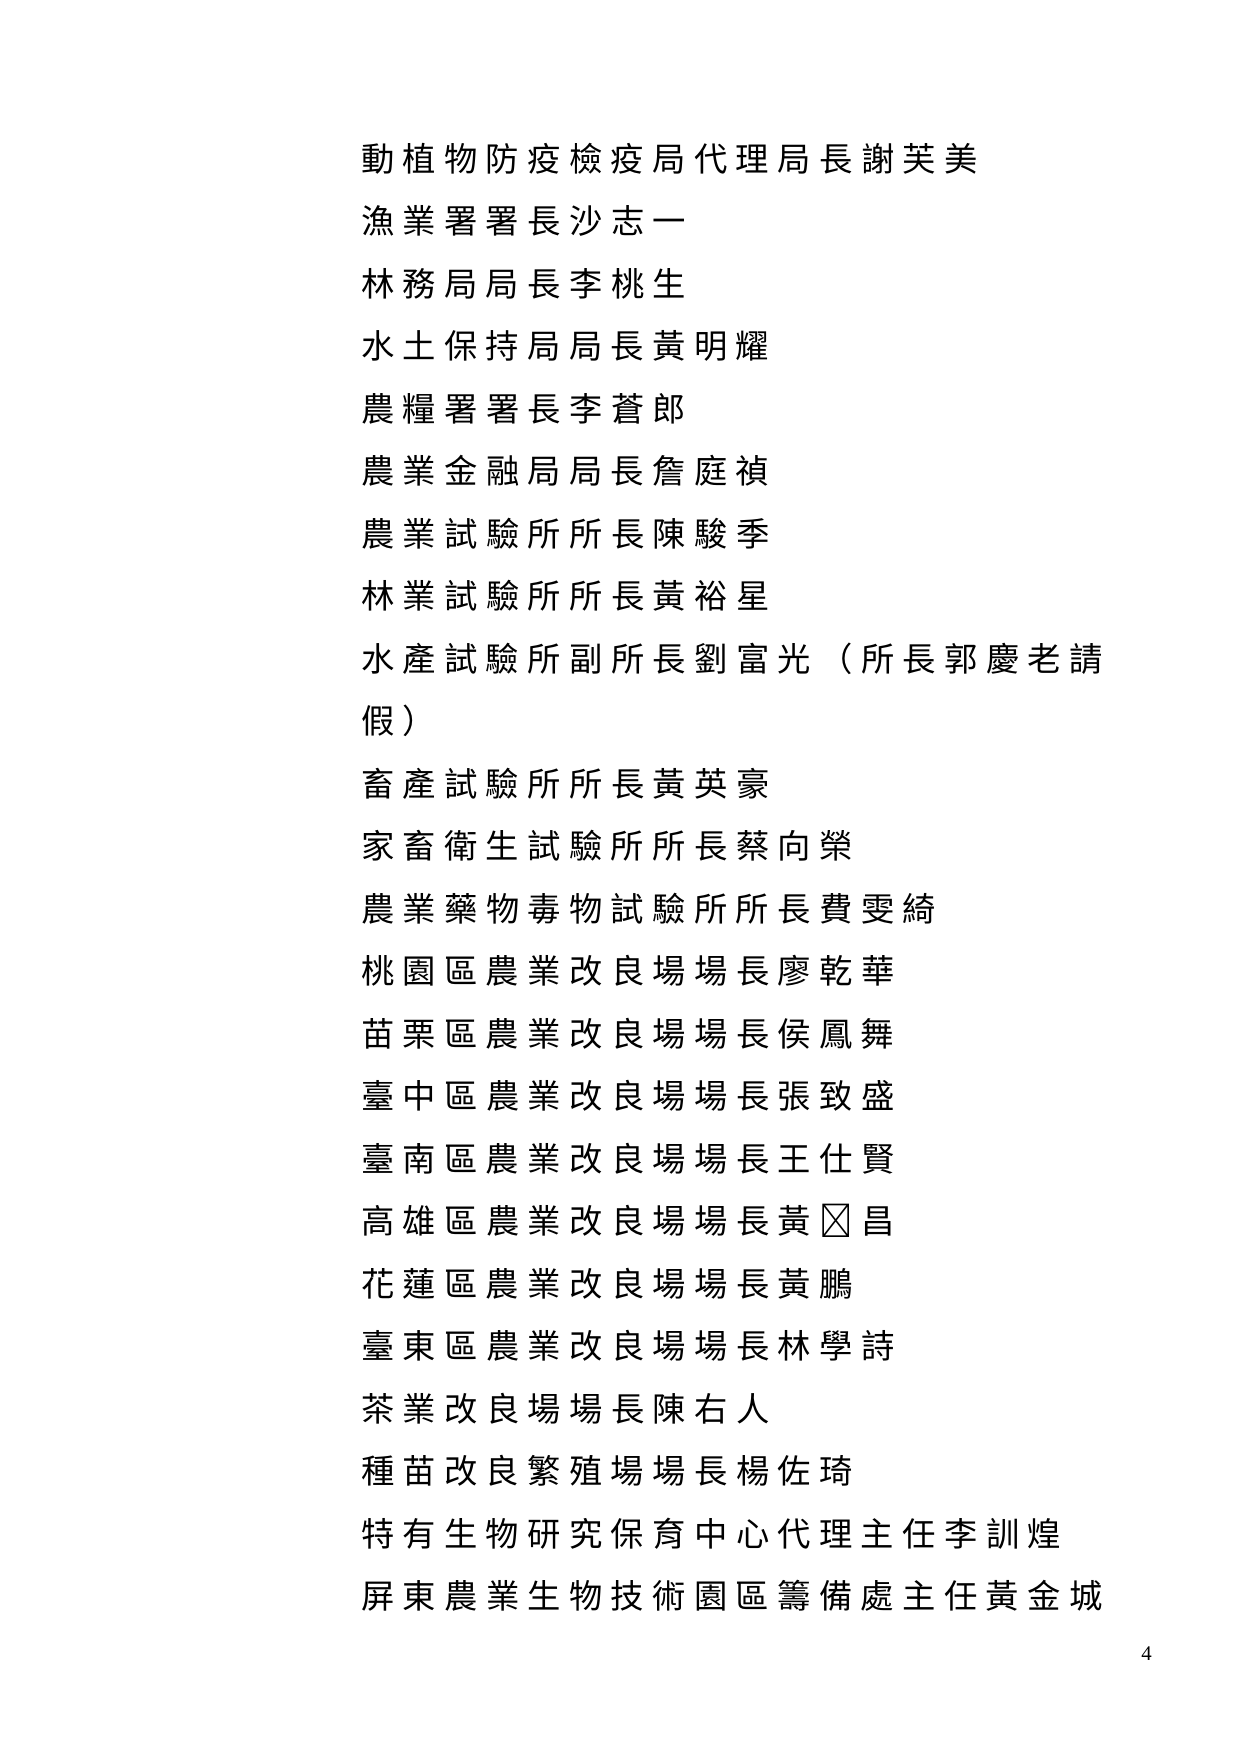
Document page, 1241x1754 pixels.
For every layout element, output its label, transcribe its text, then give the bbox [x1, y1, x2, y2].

text 農業藥物毒物試驗所所長費雯綺 [349, 865, 1148, 927]
text 臺南區農業改良場場長王仕賢 [349, 1115, 1148, 1177]
text 苗栗區農業改良場場長侯鳳舞 [349, 990, 1148, 1052]
text 特有生物研究保育中心代理主任李訓煌 [349, 1490, 1148, 1552]
text 茶業改良場場長陳右人 [349, 1365, 1148, 1427]
text 林業試驗所所長黃裕星 [349, 552, 1148, 615]
text 高雄區農業改良場場長黃昌 [349, 1177, 1148, 1240]
text 臺東區農業改良場場長林學詩 [349, 1302, 1148, 1365]
text 家畜衛生試驗所所長蔡向榮 [349, 802, 1148, 865]
text 動植物防疫檢疫局代理局長謝芙美 [349, 115, 1148, 177]
text 屏東農業生物技術園區籌備處主任黃金城 [349, 1552, 1148, 1615]
text 農業金融局局長詹庭禎 [349, 427, 1148, 490]
text 花蓮區農業改良場場長黃鵬 [349, 1240, 1148, 1302]
text 水產試驗所副所長劉富光（所長郭慶老請假） [349, 615, 1148, 740]
text 漁業署署長沙志一 [349, 177, 1148, 240]
text 桃園區農業改良場場長廖乾華 [349, 927, 1148, 990]
text 種苗改良繁殖場場長楊佐琦 [349, 1427, 1148, 1490]
text 畜產試驗所所長黃英豪 [349, 740, 1148, 802]
text 林務局局長李桃生 [349, 240, 1148, 302]
text 水土保持局局長黃明耀 [349, 302, 1148, 365]
text 農業試驗所所長陳駿季 [349, 490, 1148, 552]
text 臺中區農業改良場場長張致盛 [349, 1052, 1148, 1115]
text 農糧署署長李蒼郎 [349, 365, 1148, 427]
